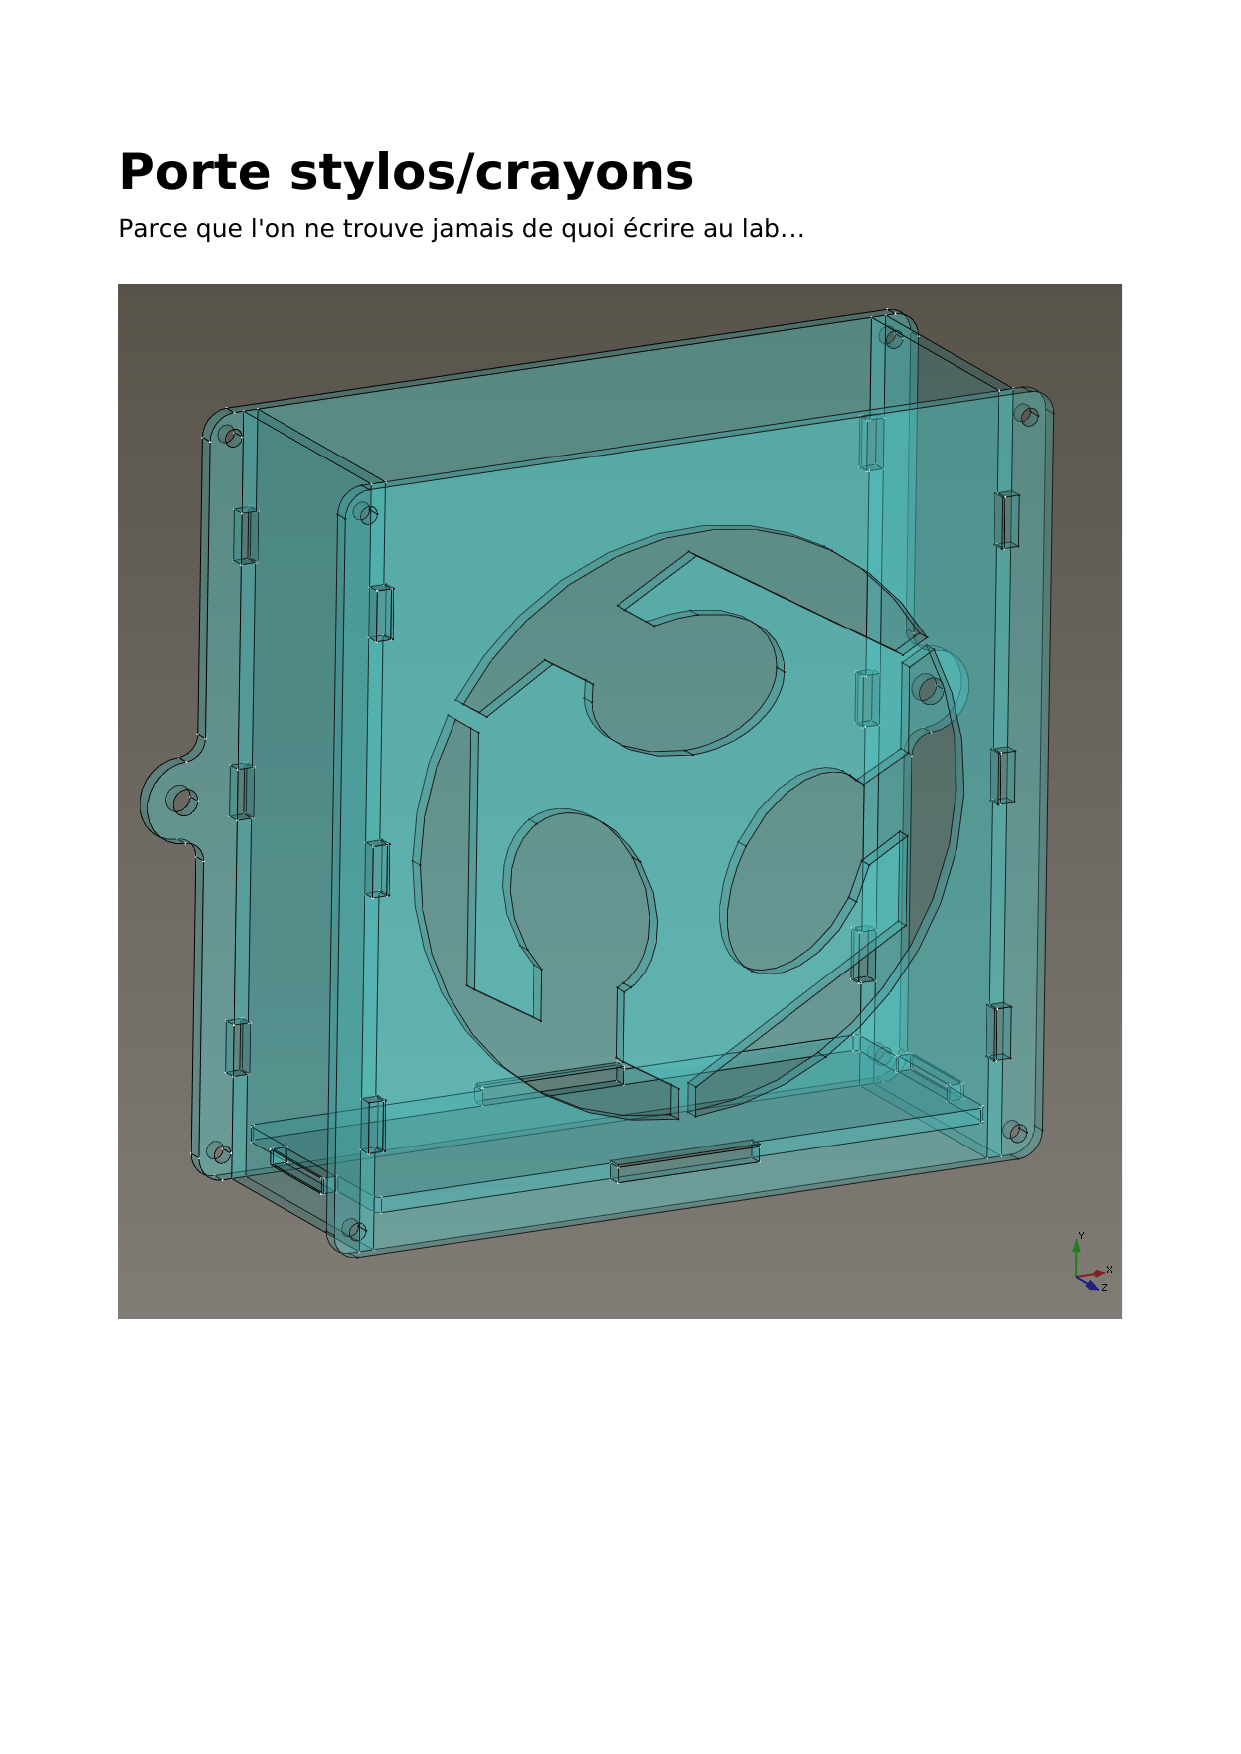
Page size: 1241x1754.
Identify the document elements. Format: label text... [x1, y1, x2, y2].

subtitle Porte stylos/crayons [118, 143, 1122, 201]
picture [118, 284, 1123, 1319]
text Parce que l'on ne trouve jamais de quoi écrire au lab… [118, 214, 1122, 272]
